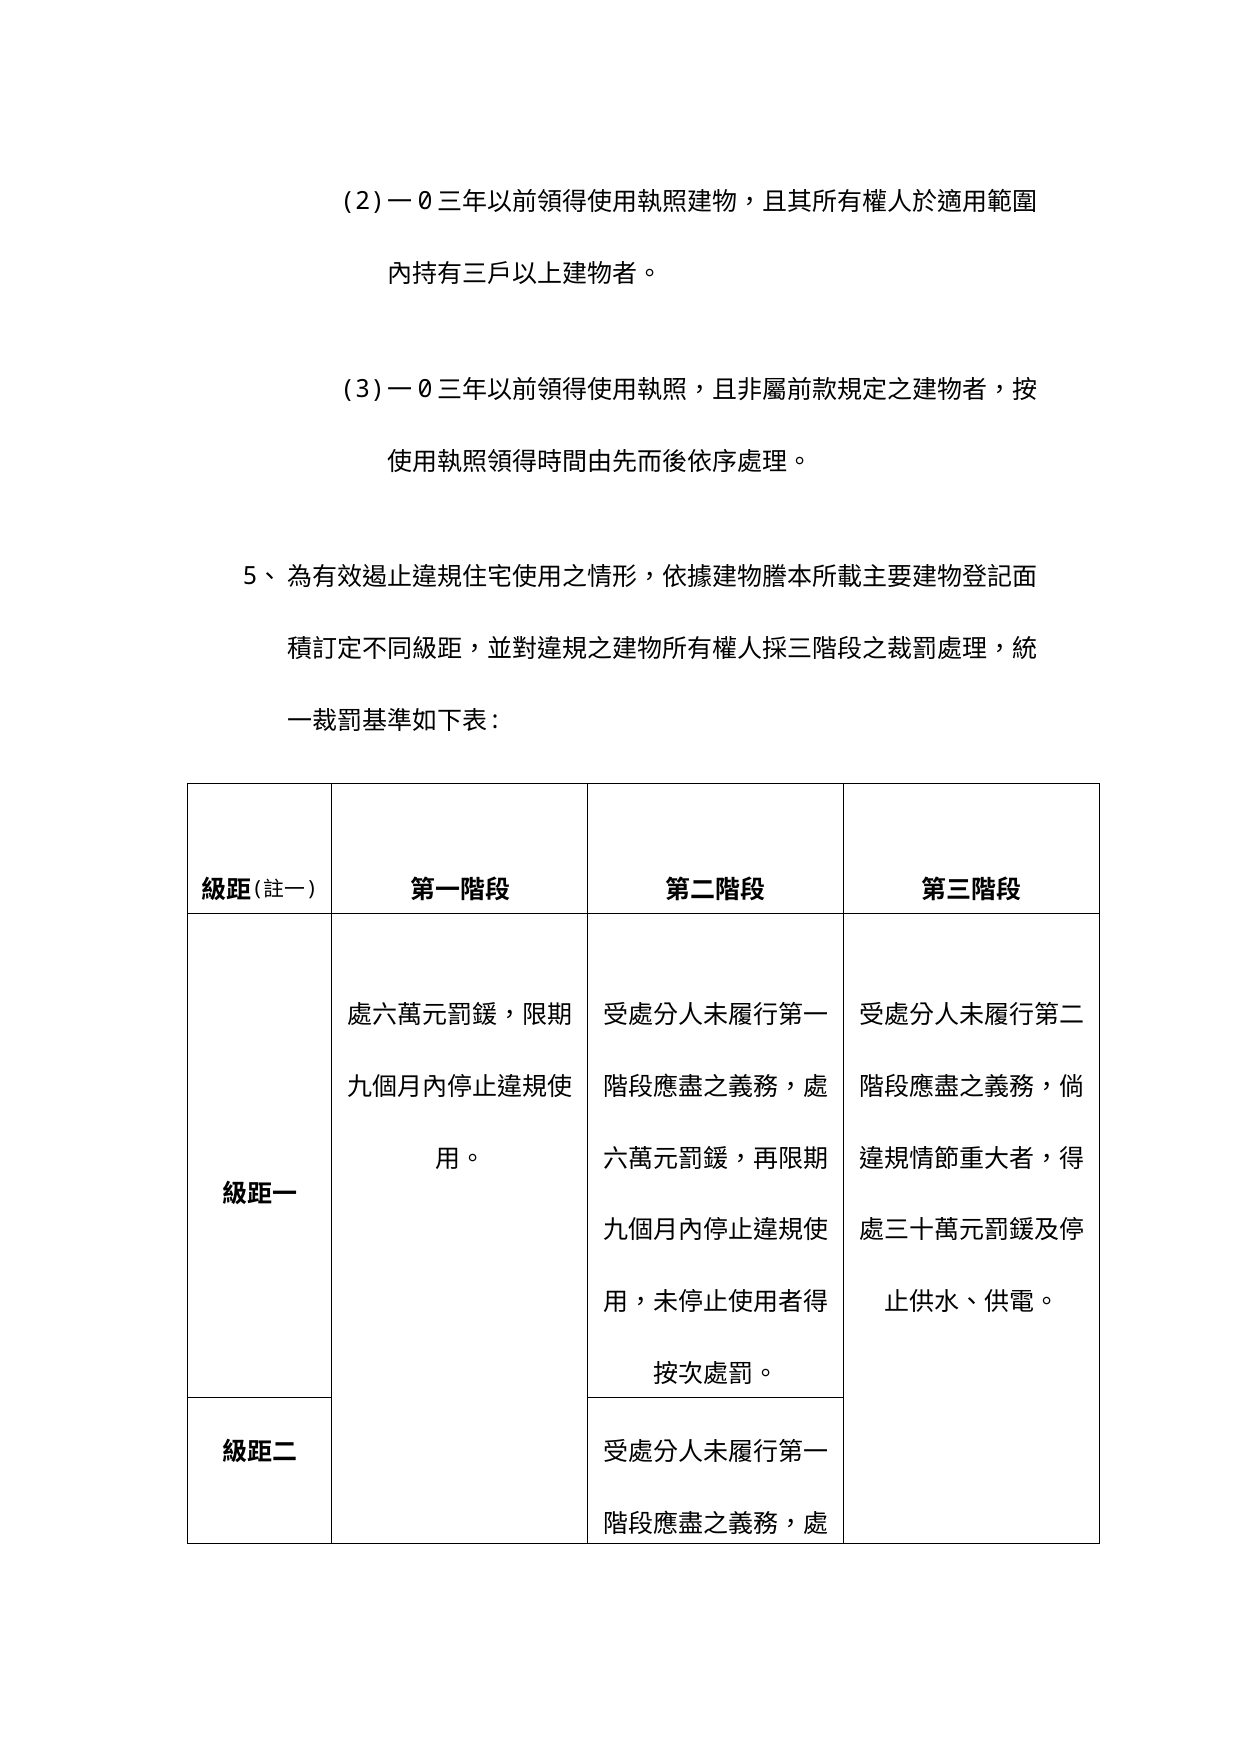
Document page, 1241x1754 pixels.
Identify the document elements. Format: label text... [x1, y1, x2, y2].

table_header 第一階段 [332, 784, 587, 912]
table_header 第三階段 [844, 784, 1099, 912]
table_cell 受處分人未履行第二階段應盡之義務，倘違規情節重大者，得處三十萬元罰鍰及停止供水、供電。 [844, 914, 1099, 1543]
table_header 第二階段 [588, 784, 843, 912]
table_cell 受處分人未履行第一階段應盡之義務，處六萬元罰鍰，再限期九個月內停止違規使用，未停止使用者得按次處罰。 [588, 914, 843, 1397]
table_cell 級距二 [188, 1398, 331, 1543]
list 一0三年以前領得使用執照建物，且其所有權人於適用範圍內持有三戶以上建物者。 [337, 158, 1053, 293]
table_cell 級距一 [188, 914, 331, 1397]
table_header 級距(註一) [188, 784, 331, 912]
table_cell 受處分人未履行第一階段應盡之義務，處 [588, 1398, 843, 1543]
list 為有效遏止違規住宅使用之情形，依據建物謄本所載主要建物登記面積訂定不同級距，並對違規之建物所有權人採三階段之裁罰處理，統一裁罰基準如下表: [237, 533, 1053, 739]
table_cell 處六萬元罰鍰，限期九個月內停止違規使用。 [332, 914, 587, 1543]
list 一0三年以前領得使用執照，且非屬前款規定之建物者，按使用執照領得時間由先而後依序處理。 [337, 346, 1053, 480]
